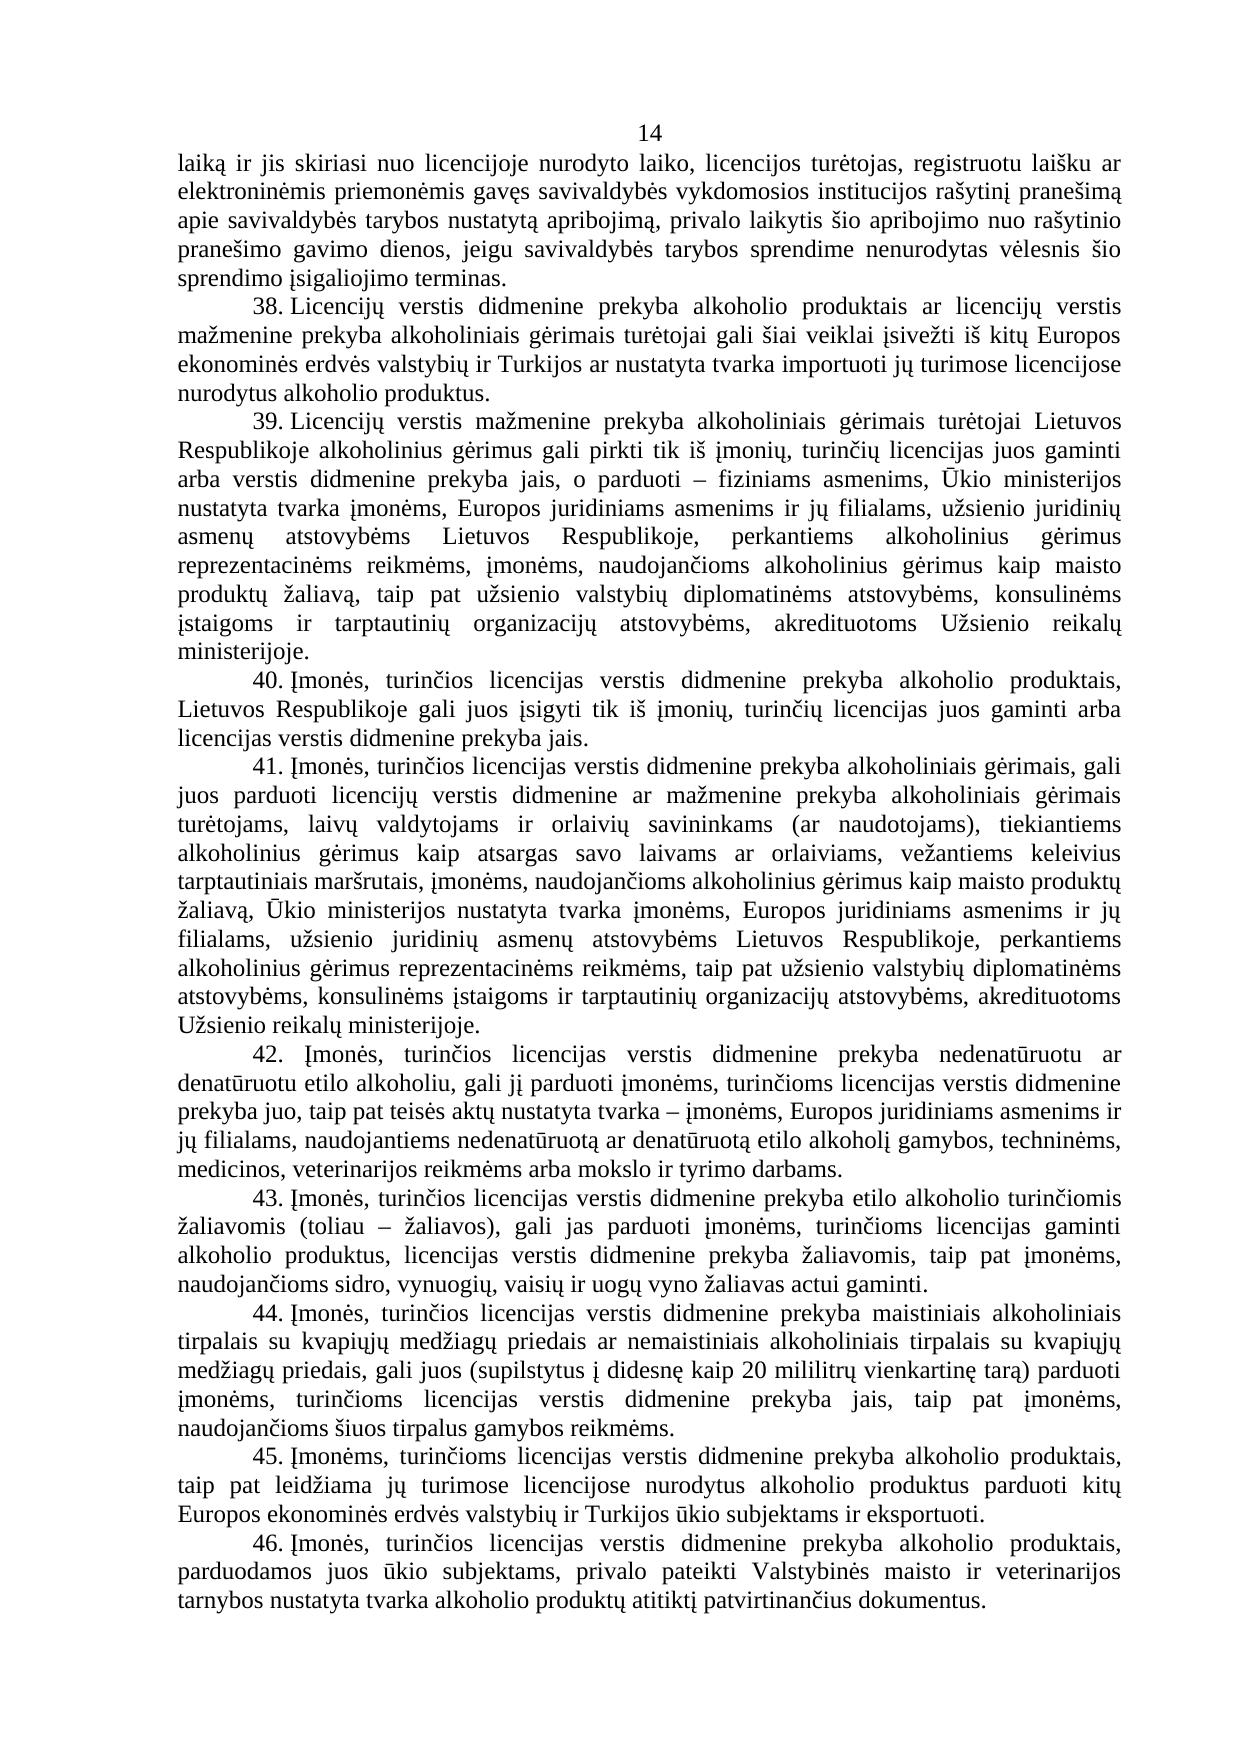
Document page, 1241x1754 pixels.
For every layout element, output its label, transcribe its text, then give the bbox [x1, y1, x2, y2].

text 38. Licencijų verstis didmenine prekyba alkoholio produktais ar licencijų verstis mažmenine prekyba alkoholiniais gėrimais turėtojai gali šiai veiklai įsivežti iš kitų Europos ekonominės erdvės valstybių ir Turkijos ar nustatyta tvarka importuoti jų turimose licencijose nurodytus alkoholio produktus. [177, 291, 1122, 406]
text 43. Įmonės, turinčios licencijas verstis didmenine prekyba etilo alkoholio turinčiomis žaliavomis (toliau – žaliavos), gali jas parduoti įmonėms, turinčioms licencijas gaminti alkoholio produktus, licencijas verstis didmenine prekyba žaliavomis, taip pat įmonėms, naudojančioms sidro, vynuogių, vaisių ir uogų vyno žaliavas actui gaminti. [177, 1183, 1122, 1298]
text 45. Įmonėms, turinčioms licencijas verstis didmenine prekyba alkoholio produktais, taip pat leidžiama jų turimose licencijose nurodytus alkoholio produktus parduoti kitų Europos ekonominės erdvės valstybių ir Turkijos ūkio subjektams ir eksportuoti. [177, 1441, 1122, 1528]
text 40. Įmonės, turinčios licencijas verstis didmenine prekyba alkoholio produktais, Lietuvos Respublikoje gali juos įsigyti tik iš įmonių, turinčių licencijas juos gaminti arba licencijas verstis didmenine prekyba jais. [177, 665, 1122, 751]
text laiką ir jis skiriasi nuo licencijoje nurodyto laiko, licencijos turėtojas, registruotu laišku ar elektroninėmis priemonėmis gavęs savivaldybės vykdomosios institucijos rašytinį pranešimą apie savivaldybės tarybos nustatytą apribojimą, privalo laikytis šio apribojimo nuo rašytinio pranešimo gavimo dienos, jeigu savivaldybės tarybos sprendime nenurodytas vėlesnis šio sprendimo įsigaliojimo terminas. [177, 148, 1122, 291]
text 41. Įmonės, turinčios licencijas verstis didmenine prekyba alkoholiniais gėrimais, gali juos parduoti licencijų verstis didmenine ar mažmenine prekyba alkoholiniais gėrimais turėtojams, laivų valdytojams ir orlaivių savininkams (ar naudotojams), tiekiantiems alkoholinius gėrimus kaip atsargas savo laivams ar orlaiviams, vežantiems keleivius tarptautiniais maršrutais, įmonėms, naudojančioms alkoholinius gėrimus kaip maisto produktų žaliavą, Ūkio ministerijos nustatyta tvarka įmonėms, Europos juridiniams asmenims ir jų filialams, užsienio juridinių asmenų atstovybėms Lietuvos Respublikoje, perkantiems alkoholinius gėrimus reprezentacinėms reikmėms, taip pat užsienio valstybių diplomatinėms atstovybėms, konsulinėms įstaigoms ir tarptautinių organizacijų atstovybėms, akredituotoms Užsienio reikalų ministerijoje. [177, 751, 1122, 1039]
text 46. Įmonės, turinčios licencijas verstis didmenine prekyba alkoholio produktais, parduodamos juos ūkio subjektams, privalo pateikti Valstybinės maisto ir veterinarijos tarnybos nustatyta tvarka alkoholio produktų atitiktį patvirtinančius dokumentus. [177, 1528, 1122, 1614]
text 44. Įmonės, turinčios licencijas verstis didmenine prekyba maistiniais alkoholiniais tirpalais su kvapiųjų medžiagų priedais ar nemaistiniais alkoholiniais tirpalais su kvapiųjų medžiagų priedais, gali juos (supilstytus į didesnę kaip 20 mililitrų vienkartinę tarą) parduoti įmonėms, turinčioms licencijas verstis didmenine prekyba jais, taip pat įmonėms, naudojančioms šiuos tirpalus gamybos reikmėms. [177, 1298, 1122, 1441]
text 42. Įmonės, turinčios licencijas verstis didmenine prekyba nedenatūruotu ar denatūruotu etilo alkoholiu, gali jį parduoti įmonėms, turinčioms licencijas verstis didmenine prekyba juo, taip pat teisės aktų nustatyta tvarka – įmonėms, Europos juridiniams asmenims ir jų filialams, naudojantiems nedenatūruotą ar denatūruotą etilo alkoholį gamybos, techninėms, medicinos, veterinarijos reikmėms arba mokslo ir tyrimo darbams. [177, 1039, 1122, 1183]
text 39. Licencijų verstis mažmenine prekyba alkoholiniais gėrimais turėtojai Lietuvos Respublikoje alkoholinius gėrimus gali pirkti tik iš įmonių, turinčių licencijas juos gaminti arba verstis didmenine prekyba jais, o parduoti – fiziniams asmenims, Ūkio ministerijos nustatyta tvarka įmonėms, Europos juridiniams asmenims ir jų filialams, užsienio juridinių asmenų atstovybėms Lietuvos Respublikoje, perkantiems alkoholinius gėrimus reprezentacinėms reikmėms, įmonėms, naudojančioms alkoholinius gėrimus kaip maisto produktų žaliavą, taip pat užsienio valstybių diplomatinėms atstovybėms, konsulinėms įstaigoms ir tarptautinių organizacijų atstovybėms, akredituotoms Užsienio reikalų ministerijoje. [177, 406, 1122, 665]
